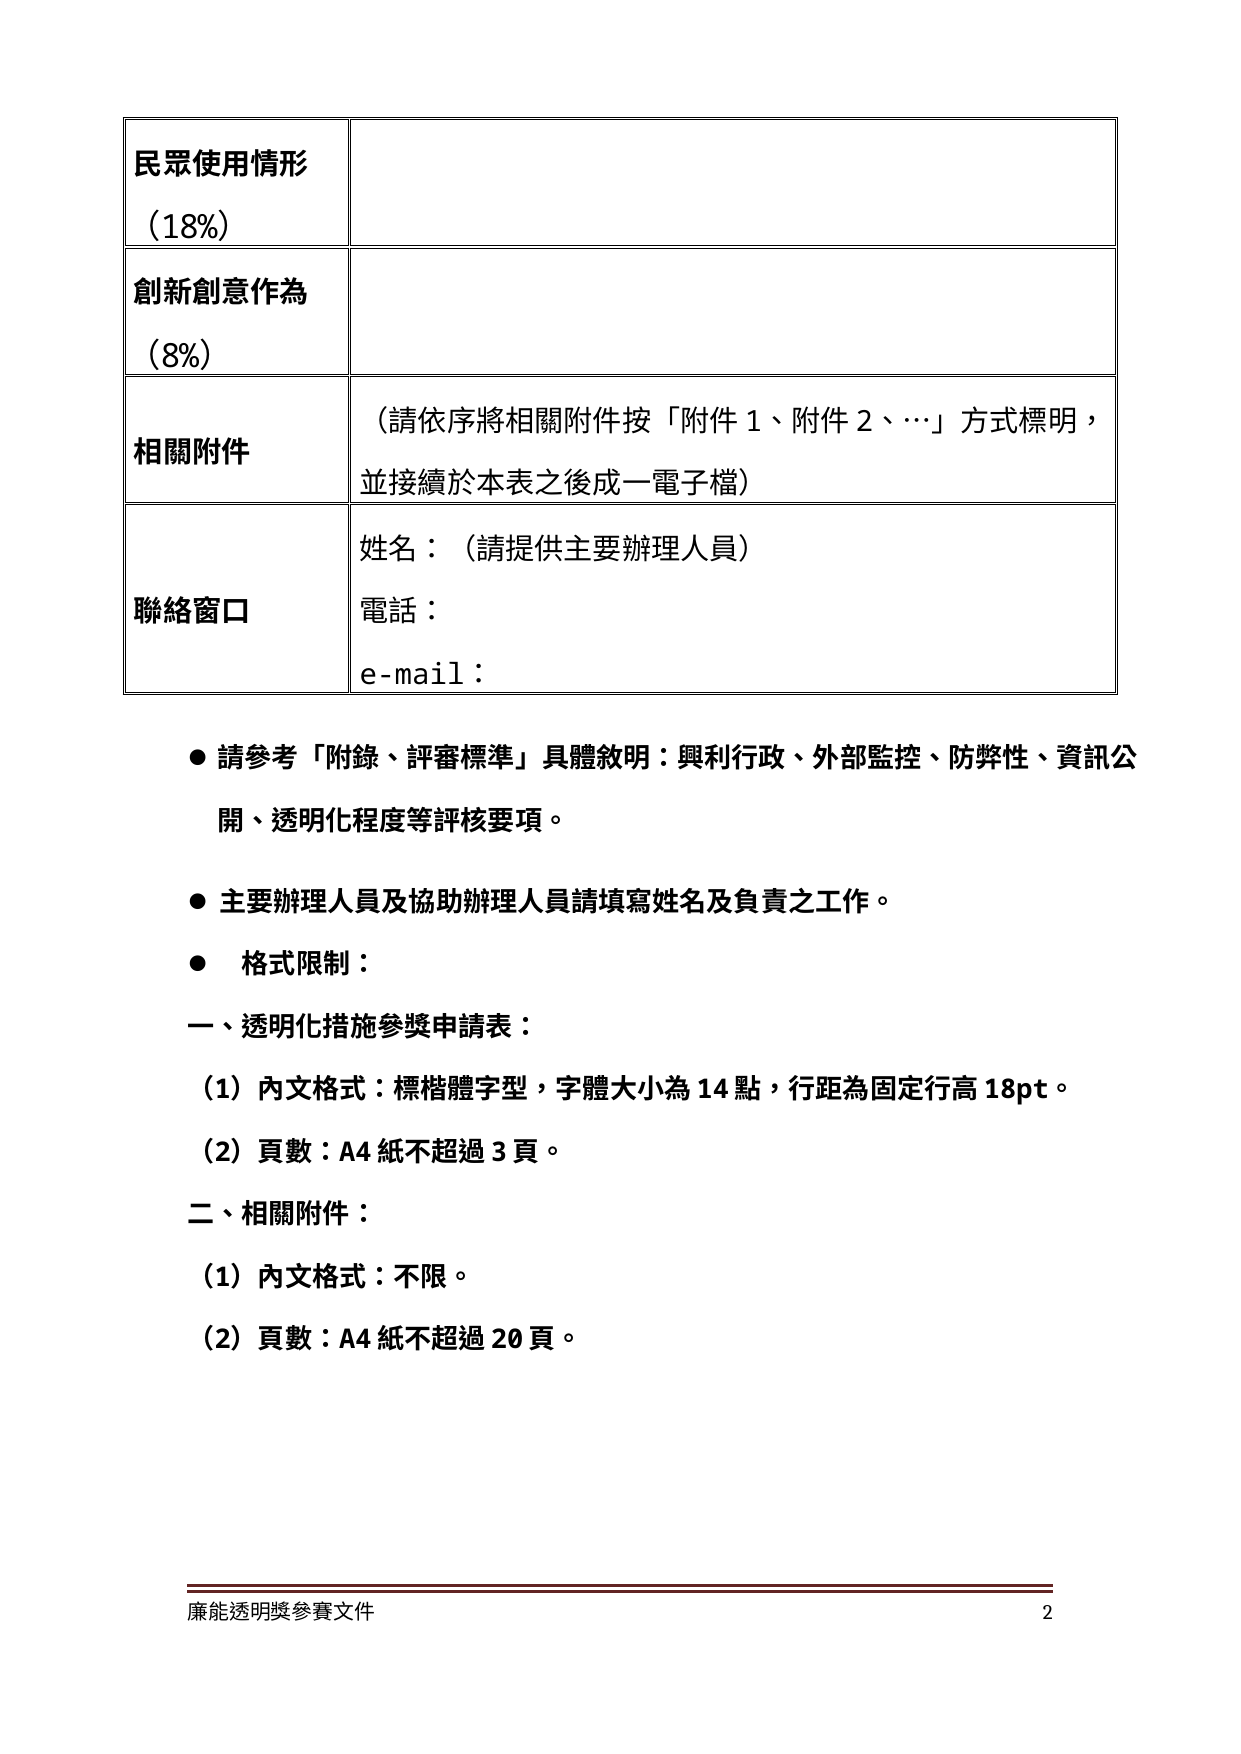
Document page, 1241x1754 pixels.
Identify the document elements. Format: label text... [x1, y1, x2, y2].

table_cell （請依序將相關附件按「附件1、附件2、…」方式標明，並接續於本表之後成一電子檔） [351, 377, 1115, 502]
text 二、相關附件： [187, 1170, 1149, 1233]
table_cell [351, 120, 1115, 245]
table_cell [351, 249, 1115, 373]
text 一、透明化措施參獎申請表： [187, 983, 1149, 1045]
table_cell 姓名：（請提供主要辦理人員） 電話： e-mail： [351, 505, 1115, 692]
table_cell 民眾使用情形 （18%） [126, 120, 348, 245]
text （2）頁數：A4紙不超過20頁。 [187, 1295, 1149, 1358]
table_cell 相關附件 [126, 377, 348, 502]
table_cell 聯絡窗口 [126, 505, 348, 692]
table_cell 創新創意作為 （8%） [126, 249, 348, 373]
text （2）頁數：A4紙不超過3頁。 [187, 1108, 1149, 1170]
text （1）內文格式：標楷體字型，字體大小為14點，行距為固定行高18pt。 [187, 1045, 1149, 1108]
text （1）內文格式：不限。 [187, 1233, 1149, 1295]
list 格式限制： [187, 920, 1149, 983]
list 主要辦理人員及協助辦理人員請填寫姓名及負責之工作。 [187, 858, 1149, 920]
list 請參考「附錄、評審標準」具體敘明：興利行政、外部監控、防弊性、資訊公開、透明化程度等評核要項。 [187, 714, 1149, 839]
